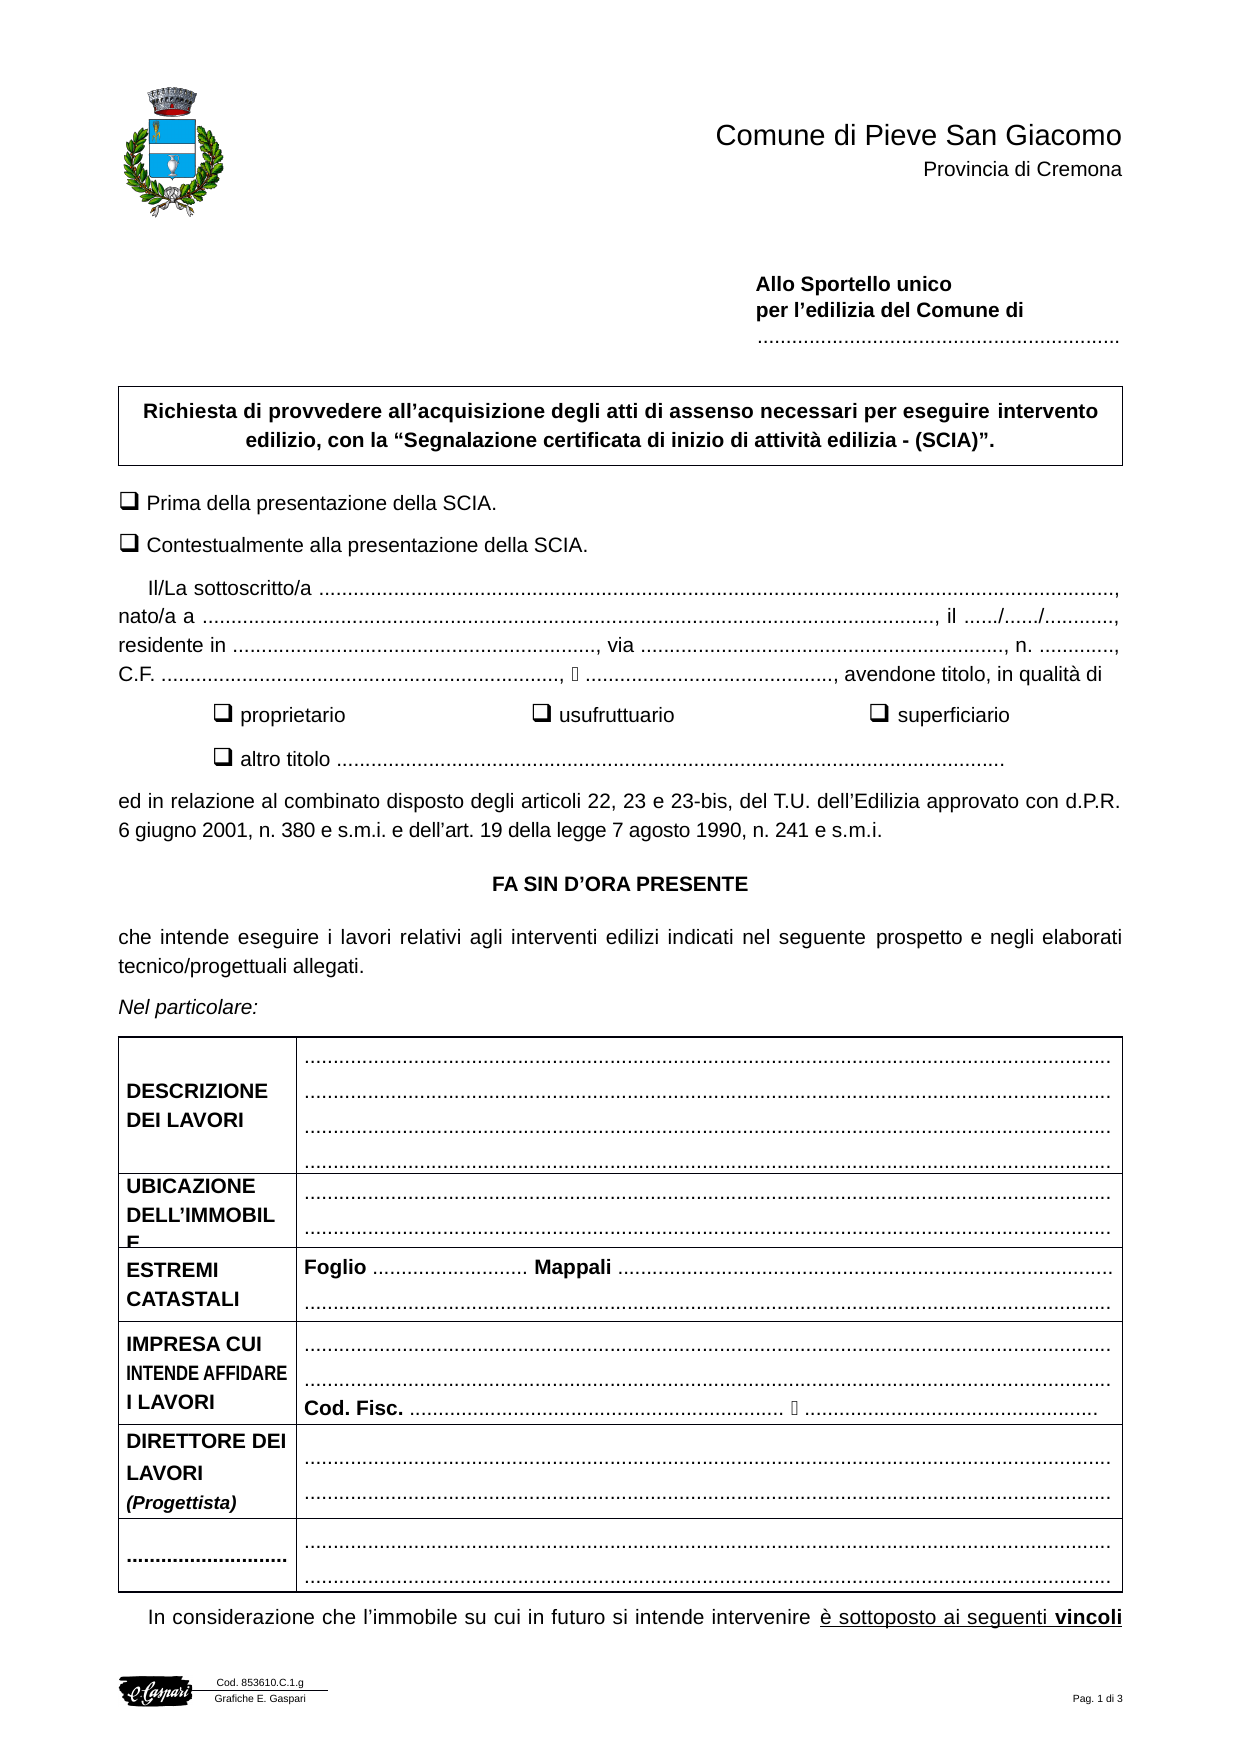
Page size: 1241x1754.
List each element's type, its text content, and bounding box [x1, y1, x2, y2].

table_cell ESTREMI CATASTALI [119, 1248, 296, 1321]
text Comune di Pieve San Giacomo [224, 118, 1122, 152]
table_header ............................................................................................................................................ ............................................................................................................................................ ............................................................................................................................................ ............................................................................................................................................ [297, 1038, 1122, 1173]
picture [118, 1675, 193, 1707]
picture [122, 87, 224, 219]
text Provincia di Cremona [224, 157, 1122, 181]
table_cell UBICAZIONE DELL’IMMOBILE [119, 1174, 296, 1247]
text FA SIN D’ORA PRESENTE [118, 871, 1122, 895]
table_header DESCRIZIONE DEI LAVORI [119, 1038, 296, 1173]
text Il/La sottoscritto/a .........................................................................................................................................., nato/a a ..............................................................................................................................., il ....../....../............, residente in ..............................................................., via ..............................................................., n. ............., C.F. .....................................................................,  ..........................................., avendone titolo, in qualità di [118, 576, 1122, 686]
text  proprietario  usufruttuario  superficiario [118, 703, 1122, 728]
table_cell ............................................................................................................................................ ............................................................................................................................................ Cod. Fisc. .................................................................  ................................................... [297, 1322, 1122, 1424]
text per l’edilizia del Comune di [756, 298, 1122, 322]
text ed in relazione al combinato disposto degli articoli 22, 23 e 23-bis, del T.U. dell’Edilizia approvato con d.P.R. 6 giugno 2001, n. 380 e s.m.i. e dell’art. 19 della legge 7 agosto 1990, n. 241 e s.m.i. [118, 789, 1122, 842]
text In considerazione che l’immobile su cui in futuro si intende intervenire è sottoposto ai seguenti vincoli [118, 1605, 1122, 1629]
text  Prima della presentazione della SCIA. [118, 491, 1122, 516]
table_cell ............................ [119, 1519, 296, 1591]
table_cell DIRETTORE DEI LAVORI (Progettista) [119, 1425, 296, 1518]
text  Contestualmente alla presentazione della SCIA. [118, 533, 1122, 558]
text  altro titolo .................................................................................................................... [118, 746, 1122, 771]
text Allo Sportello unico [755, 272, 1122, 296]
table_cell ............................................................................................................................................ ............................................................................................................................................ [297, 1519, 1122, 1591]
table_header Richiesta di provvedere all’acquisizione degli atti di assenso necessari per eseguire intervento edilizio, con la “Segnalazione certificata di inizio di attività edilizia - (SCIA)”. [119, 387, 1122, 464]
text Nel particolare: [118, 995, 1122, 1019]
table_cell Foglio ........................... Mappali ...................................................................................... ............................................................................................................................................ [297, 1248, 1122, 1321]
table_cell IMPRESA CUI INTENDE AFFIDARE I LAVORI [119, 1322, 296, 1424]
table_cell ............................................................................................................................................ ............................................................................................................................................ [297, 1174, 1122, 1247]
text ............................................................... [756, 324, 1122, 348]
table_cell ............................................................................................................................................ ............................................................................................................................................ [297, 1425, 1122, 1518]
text che intende eseguire i lavori relativi agli interventi edilizi indicati nel seguente prospetto e negli elaborati tecnico/progettuali allegati. [118, 925, 1122, 978]
